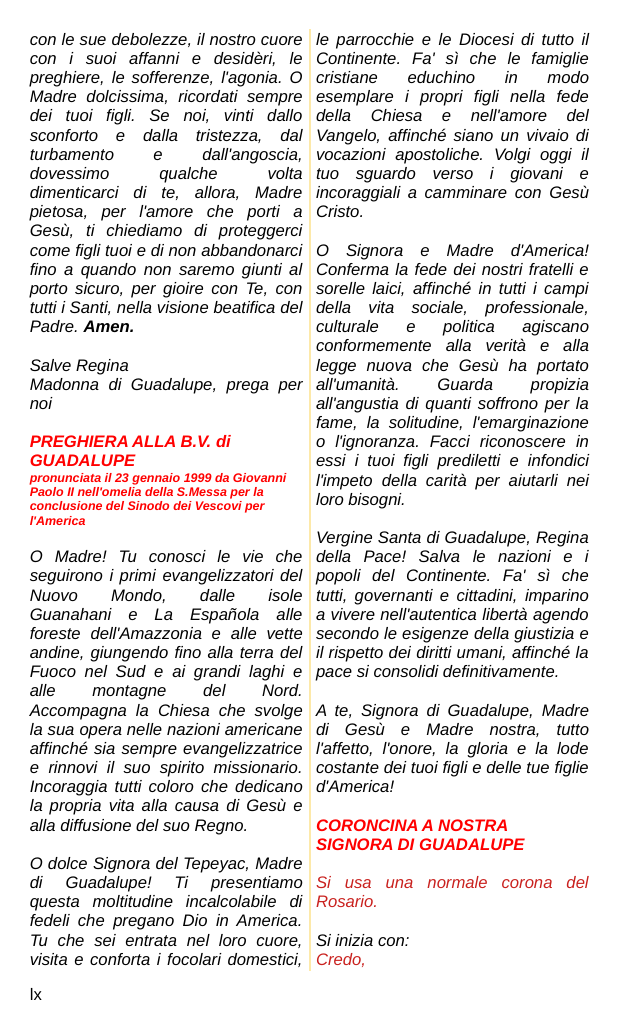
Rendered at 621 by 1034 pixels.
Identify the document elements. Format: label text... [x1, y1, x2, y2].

text con le sue debolezze, il nostro cuore con i suoi affanni e desidèri, le preghiere, le sofferenze, l'agonia. O Madre dolcissima, ricordati sempre dei tuoi figli. Se noi, vinti dallo sconforto e dalla tristezza, dal turbamento e dall'angoscia, dovessimo qualche volta dimenticarci di te, allora, Madre pietosa, per l'amore che porti a Gesù, ti chiediamo di proteggerci come figli tuoi e di non abbandonarci fino a quando non saremo giunti al porto sicuro, per gioire con Te, con tutti i Santi, nella visione beatifica del Padre. Amen. [29, 29, 304, 336]
text O Madre! Tu conosci le vie che seguirono i primi evangelizzatori del Nuovo Mondo, dalle isole Guanahani e La Española alle foreste dell'Amazzonia e alle vette andine, giungendo fino alla terra del Fuoco nel Sud e ai grandi laghi e alle montagne del Nord. Accompagna la Chiesa che svolge la sua opera nelle nazioni americane affinché sia sempre evangelizzatrice e rinnovi il suo spirito missionario. Incoraggia tutti coloro che dedicano la propria vita alla causa di Gesù e alla diffusione del suo Regno. [29, 547, 304, 834]
text O Signora e Madre d'America! Conferma la fede dei nostri fratelli e sorelle laici, affinché in tutti i campi della vita sociale, professionale, culturale e politica agiscano conformemente alla verità e alla legge nuova che Gesù ha portato all'umanità. Guarda propizia all'angustia di quanti soffrono per la fame, la solitudine, l'emarginazione o l'ignoranza. Facci riconoscere in essi i tuoi figli prediletti e infondici l'impeto della carità per aiutarli nei loro bisogni. [316, 240, 591, 509]
text Si usa una normale corona del Rosario. [316, 873, 591, 911]
text Credo, [316, 949, 591, 969]
text A te, Signora di Guadalupe, Madre di Gesù e Madre nostra, tutto l'affetto, l'onore, la gloria e la lode costante dei tuoi figli e delle tue figlie d'America! [316, 700, 591, 796]
subtitle CORONCINA A NOSTRA SIGNORA DI GUADALUPE [316, 815, 591, 854]
subtitle PREGHIERA ALLA B.V. di GUADALUPE pronunciata il 23 gennaio 1999 da Giovanni Paolo II nell'omelia della S.Messa per la conclusione del Sinodo dei Vescovi per l'America [29, 432, 304, 528]
text O dolce Signora del Tepeyac, Madre di Guadalupe! Ti presentiamo questa moltitudine incalcolabile di fedeli che pregano Dio in America. Tu che sei entrata nel loro cuore, visita e conforta i focolari domestici, [29, 854, 304, 969]
text Madonna di Guadalupe, prega per noi [29, 374, 304, 413]
text Vergine Santa di Guadalupe, Regina della Pace! Salva le nazioni e i popoli del Continente. Fa' sì che tutti, governanti e cittadini, imparino a vivere nell'autentica libertà agendo secondo le esigenze della giustizia e il rispetto dei diritti umani, affinché la pace si consolidi definitivamente. [316, 528, 591, 681]
text Si inizia con: [316, 930, 591, 949]
text Salve Regina [29, 355, 304, 374]
text le parrocchie e le Diocesi di tutto il Continente. Fa' sì che le famiglie cristiane educhino in modo esemplare i propri figli nella fede della Chiesa e nell'amore del Vangelo, affinché siano un vivaio di vocazioni apostoliche. Volgi oggi il tuo sguardo verso i giovani e incoraggiali a camminare con Gesù Cristo. [316, 29, 591, 221]
